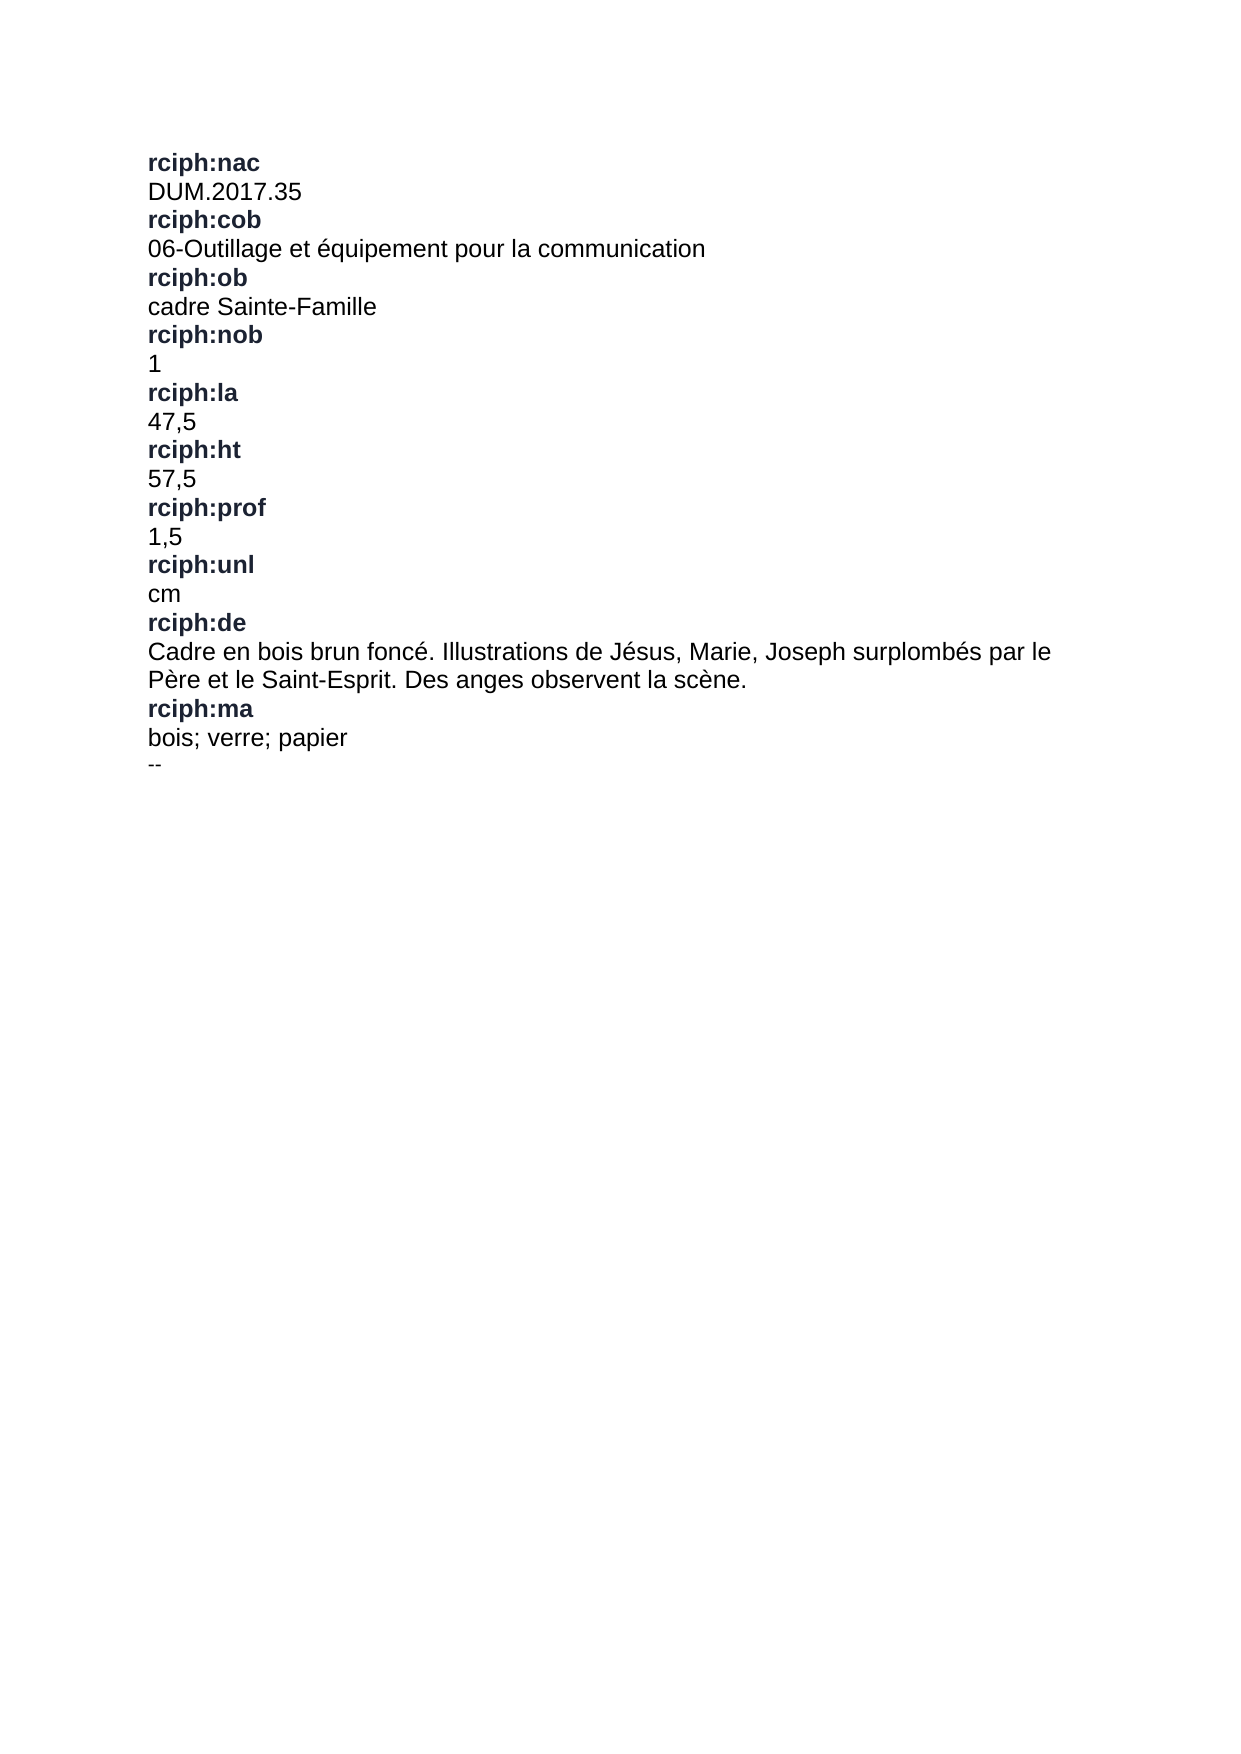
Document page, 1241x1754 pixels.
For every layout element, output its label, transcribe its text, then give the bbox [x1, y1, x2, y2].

text 1 [148, 349, 1092, 378]
text -- [148, 751, 1092, 775]
text rciph:cob [148, 205, 1092, 234]
text bois; verre; papier [148, 723, 1092, 751]
text cm [148, 579, 1092, 608]
text rciph:prof [148, 493, 1092, 521]
text rciph:unl [148, 550, 1092, 579]
text cadre Sainte-Famille [148, 291, 1092, 320]
text rciph:nob [148, 320, 1092, 349]
text DUM.2017.35 [148, 176, 1092, 205]
text 06-Outillage et équipement pour la communication [148, 234, 1092, 263]
text 1,5 [148, 521, 1092, 550]
text rciph:ht [148, 435, 1092, 464]
text rciph:de [148, 608, 1092, 636]
text Cadre en bois brun foncé. Illustrations de Jésus, Marie, Joseph surplombés par le Père et le Saint-Esprit. Des anges observent la scène. [148, 636, 1092, 694]
text rciph:ma [148, 694, 1092, 723]
text rciph:nac [148, 148, 1092, 176]
text rciph:la [148, 378, 1092, 406]
text rciph:ob [148, 263, 1092, 291]
text 57,5 [148, 464, 1092, 493]
text 47,5 [148, 406, 1092, 435]
